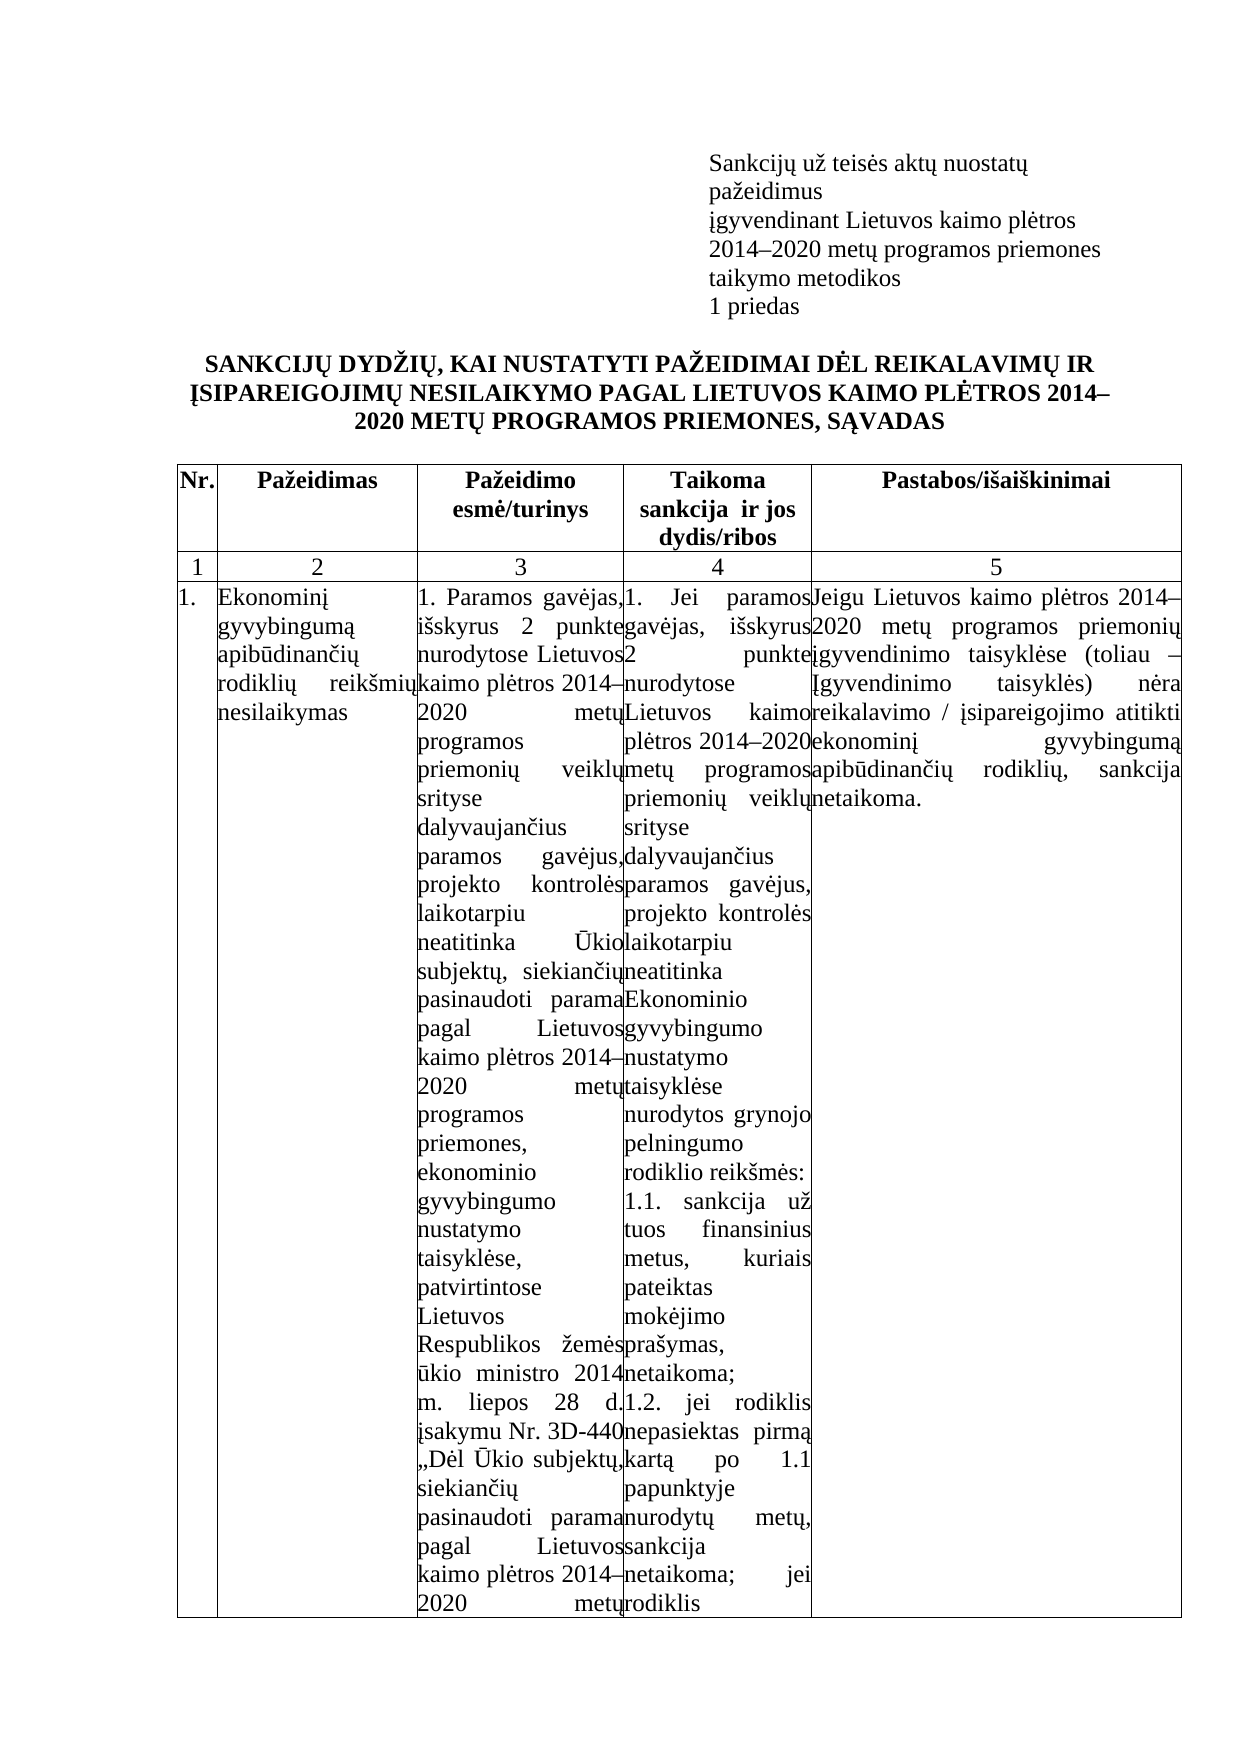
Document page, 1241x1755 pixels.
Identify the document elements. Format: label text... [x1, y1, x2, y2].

table_header Nr. [178, 465, 217, 551]
text 1 priedas [709, 291, 1122, 320]
table_cell 1 [178, 552, 217, 581]
text pažeidimus [709, 176, 1122, 205]
table_cell 1. [178, 582, 217, 1617]
text Sankcijų už teisės aktų nuostatų [709, 148, 1122, 176]
table_cell Ekonominį gyvybingumą apibūdinančių rodiklių reikšmių nesilaikymas [218, 582, 417, 1617]
table_cell Jeigu Lietuvos kaimo plėtros 2014–2020 metų programos priemonių įgyvendinimo taisyklėse (toliau – Įgyvendinimo taisyklės) nėra reikalavimo / įsipareigojimo atitikti ekonominį gyvybingumą apibūdinančių rodiklių, sankcija netaikoma. [812, 582, 1181, 1617]
table_header Taikoma sankcija ir jos dydis/ribos [624, 465, 811, 551]
text įgyvendinant Lietuvos kaimo plėtros [709, 205, 1122, 234]
text SANKCIJŲ DYDŽIŲ, KAI NUSTATYTI PAŽEIDIMAI DĖL REIKALAVIMŲ IR ĮSIPAREIGOJIMŲ NESILAIKYMO PAGAL LIETUVOS KAIMO PLĖTROS 2014–2020 METŲ PROGRAMOS PRIEMONES, SĄVADAS [177, 349, 1122, 435]
text 2014–2020 metų programos priemones [709, 234, 1122, 263]
table_cell 1. Paramos gavėjas, išskyrus 2 punkte nurodytose Lietuvos kaimo plėtros 2014–2020 metų programos priemonių veiklų srityse dalyvaujančius paramos gavėjus, projekto kontrolės laikotarpiu neatitinka Ūkio subjektų, siekiančių pasinaudoti parama pagal Lietuvos kaimo plėtros 2014–2020 metų programos priemones, ekonominio gyvybingumo nustatymo taisyklėse, patvirtintose Lietuvos Respublikos žemės ūkio ministro 2014 m. liepos 28 d. įsakymu Nr. 3D-440 „Dėl Ūkio subjektų, siekiančių pasinaudoti parama pagal Lietuvos kaimo plėtros 2014–2020 metų [418, 582, 623, 1617]
table_header Pastabos/išaiškinimai [812, 465, 1181, 551]
text taikymo metodikos [709, 263, 1122, 291]
table_header Pažeidimo esmė/turinys [418, 465, 623, 551]
table_cell 5 [812, 552, 1181, 581]
table_cell 2 [218, 552, 417, 581]
table_cell 4 [624, 552, 811, 581]
table_cell 1. Jei paramos gavėjas, išskyrus 2 punkte nurodytose Lietuvos kaimo plėtros 2014–2020 metų programos priemonių veiklų srityse dalyvaujančius paramos gavėjus, projekto kontrolės laikotarpiu neatitinka Ekonominio gyvybingumo nustatymo taisyklėse nurodytos grynojo pelningumo rodiklio reikšmės: 1.1. sankcija už tuos finansinius metus, kuriais pateiktas mokėjimo prašymas, netaikoma; 1.2. jei rodiklis nepasiektas pirmą kartą po 1.1 papunktyje nurodytų metų, sankcija netaikoma; jei rodiklis [624, 582, 811, 1617]
table_cell 3 [418, 552, 623, 581]
table_header Pažeidimas [218, 465, 417, 551]
